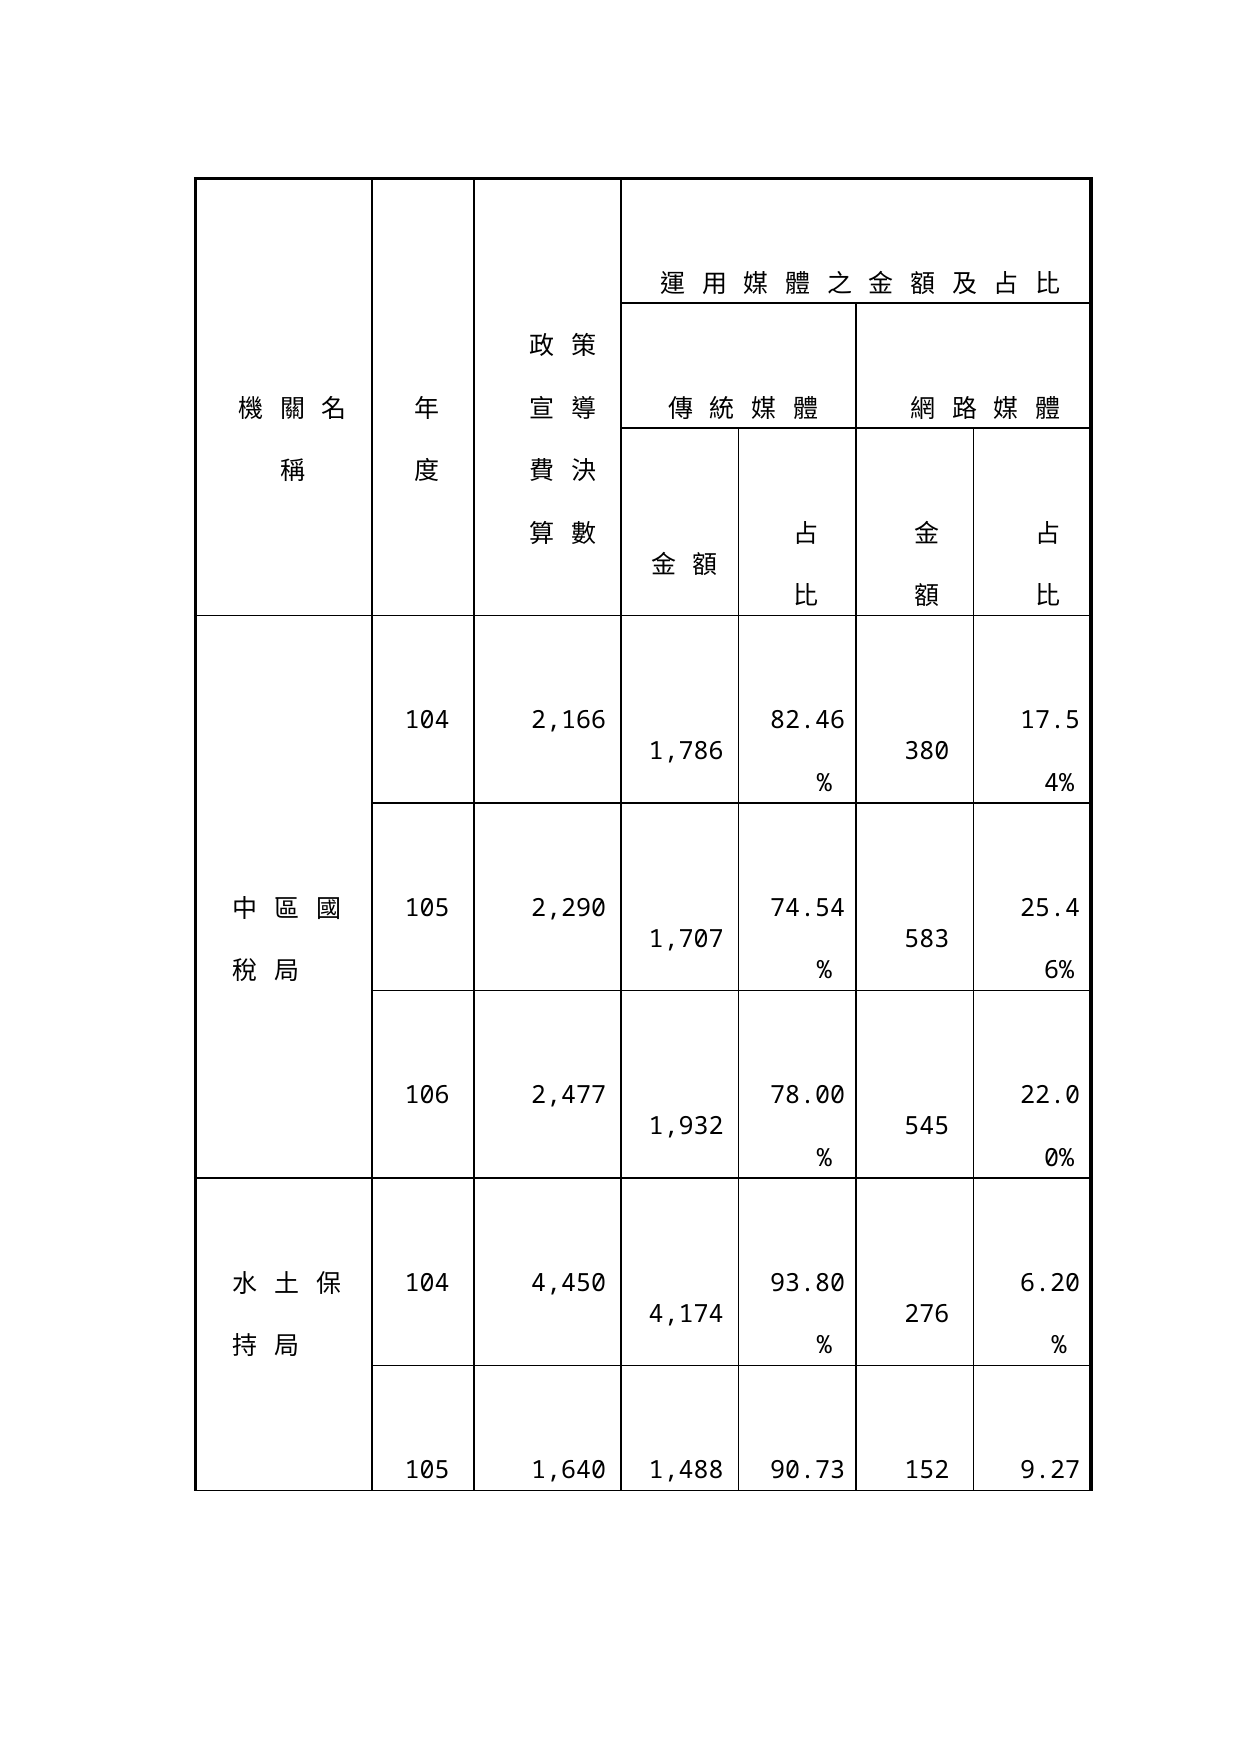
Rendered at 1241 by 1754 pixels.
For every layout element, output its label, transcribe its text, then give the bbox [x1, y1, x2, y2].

table_cell 占比 [739, 429, 855, 615]
table_cell 水土保持局 [197, 1179, 371, 1490]
table_cell 105 [373, 804, 473, 990]
table_cell 占比 [974, 429, 1089, 615]
table_header 政策宣導費決算數 [475, 180, 620, 615]
table_cell 2,290 [475, 804, 620, 990]
table_cell 104 [373, 1179, 473, 1365]
table_header 運用媒體之金額及占比 [622, 180, 1089, 302]
table_cell 93.80% [739, 1179, 855, 1365]
table_cell 82.46% [739, 616, 855, 802]
table_cell 105 [373, 1366, 473, 1490]
table_cell 1,932 [622, 991, 738, 1177]
table_cell 78.00% [739, 991, 855, 1177]
table_cell 2,166 [475, 616, 620, 802]
table_cell 中區國稅局 [197, 616, 371, 1177]
table_cell 網路媒體 [857, 304, 1089, 427]
table_cell 金額 [622, 429, 738, 615]
table_cell 74.54% [739, 804, 855, 990]
table_cell 4,174 [622, 1179, 738, 1365]
table_cell 9.27 [974, 1366, 1089, 1490]
table_cell 4,450 [475, 1179, 620, 1365]
table_cell 2,477 [475, 991, 620, 1177]
table_cell 傳統媒體 [622, 304, 855, 427]
table_cell 380 [857, 616, 973, 802]
table_cell 276 [857, 1179, 973, 1365]
table_cell 104 [373, 616, 473, 802]
table_cell 25.46% [974, 804, 1089, 990]
table_header 年度 [373, 180, 473, 615]
table_cell 金額 [857, 429, 973, 615]
table_header 機關名稱 [197, 180, 371, 615]
table_cell 22.00% [974, 991, 1089, 1177]
table_cell 152 [857, 1366, 973, 1490]
table_cell 583 [857, 804, 973, 990]
table_cell 1,707 [622, 804, 738, 990]
table_cell 1,786 [622, 616, 738, 802]
table_cell 17.54% [974, 616, 1089, 802]
table_cell 545 [857, 991, 973, 1177]
table_cell 106 [373, 991, 473, 1177]
table_cell 1,488 [622, 1366, 738, 1490]
table_cell 6.20% [974, 1179, 1089, 1365]
table_cell 1,640 [475, 1366, 620, 1490]
table_cell 90.73 [739, 1366, 855, 1490]
